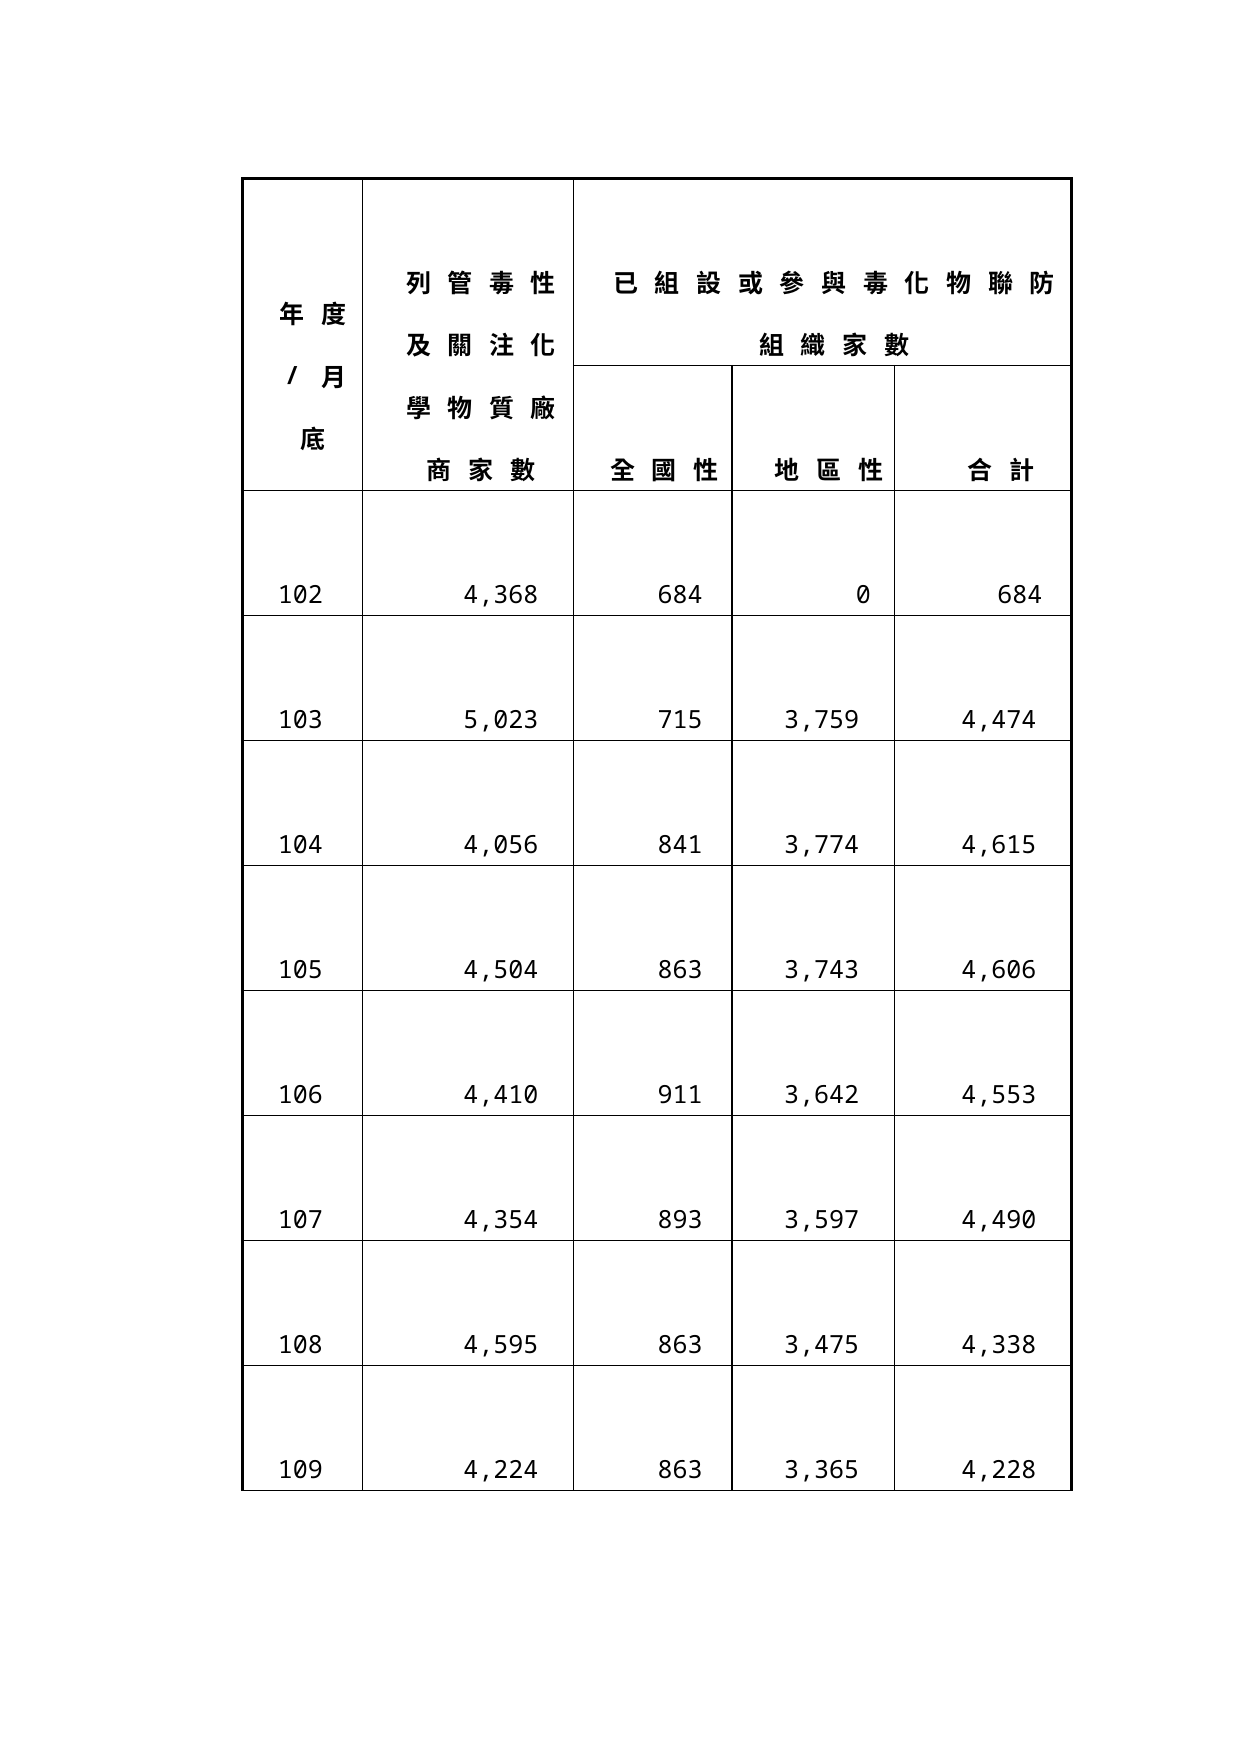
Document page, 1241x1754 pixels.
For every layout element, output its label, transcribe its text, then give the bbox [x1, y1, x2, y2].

table_cell 863 [574, 1366, 731, 1490]
table_cell 3,597 [733, 1116, 894, 1240]
table_cell 107 [244, 1116, 362, 1240]
table_cell 684 [895, 491, 1070, 615]
table_cell 地區性 [733, 366, 894, 490]
table_cell 3,743 [733, 866, 894, 990]
table_cell 4,368 [363, 491, 573, 615]
table_cell 103 [244, 616, 362, 740]
table_header 年度/月底 [244, 180, 362, 490]
table_cell 4,504 [363, 866, 573, 990]
table_cell 合計 [895, 366, 1070, 490]
table_cell 4,553 [895, 991, 1070, 1115]
table_cell 104 [244, 741, 362, 865]
table_cell 102 [244, 491, 362, 615]
table_cell 105 [244, 866, 362, 990]
table_cell 4,338 [895, 1241, 1070, 1365]
table_cell 5,023 [363, 616, 573, 740]
table_cell 4,224 [363, 1366, 573, 1490]
table_header 已組設或參與毒化物聯防組織家數 [574, 180, 1070, 365]
table_cell 3,774 [733, 741, 894, 865]
table_cell 911 [574, 991, 731, 1115]
table_cell 4,606 [895, 866, 1070, 990]
table_cell 4,228 [895, 1366, 1070, 1490]
table_cell 3,475 [733, 1241, 894, 1365]
table_cell 841 [574, 741, 731, 865]
table_cell 4,615 [895, 741, 1070, 865]
table_cell 3,642 [733, 991, 894, 1115]
table_cell 全國性 [574, 366, 731, 490]
table_cell 3,365 [733, 1366, 894, 1490]
table_cell 4,354 [363, 1116, 573, 1240]
table_cell 109 [244, 1366, 362, 1490]
table_cell 4,490 [895, 1116, 1070, 1240]
table_cell 863 [574, 866, 731, 990]
table_cell 715 [574, 616, 731, 740]
table_cell 4,410 [363, 991, 573, 1115]
table_cell 106 [244, 991, 362, 1115]
table_cell 4,595 [363, 1241, 573, 1365]
table_cell 893 [574, 1116, 731, 1240]
table_cell 0 [733, 491, 894, 615]
table_cell 4,056 [363, 741, 573, 865]
table_header 列管毒性及關注化學物質廠商家數 [363, 180, 573, 490]
table_cell 684 [574, 491, 731, 615]
table_cell 108 [244, 1241, 362, 1365]
table_cell 863 [574, 1241, 731, 1365]
table_cell 3,759 [733, 616, 894, 740]
table_cell 4,474 [895, 616, 1070, 740]
